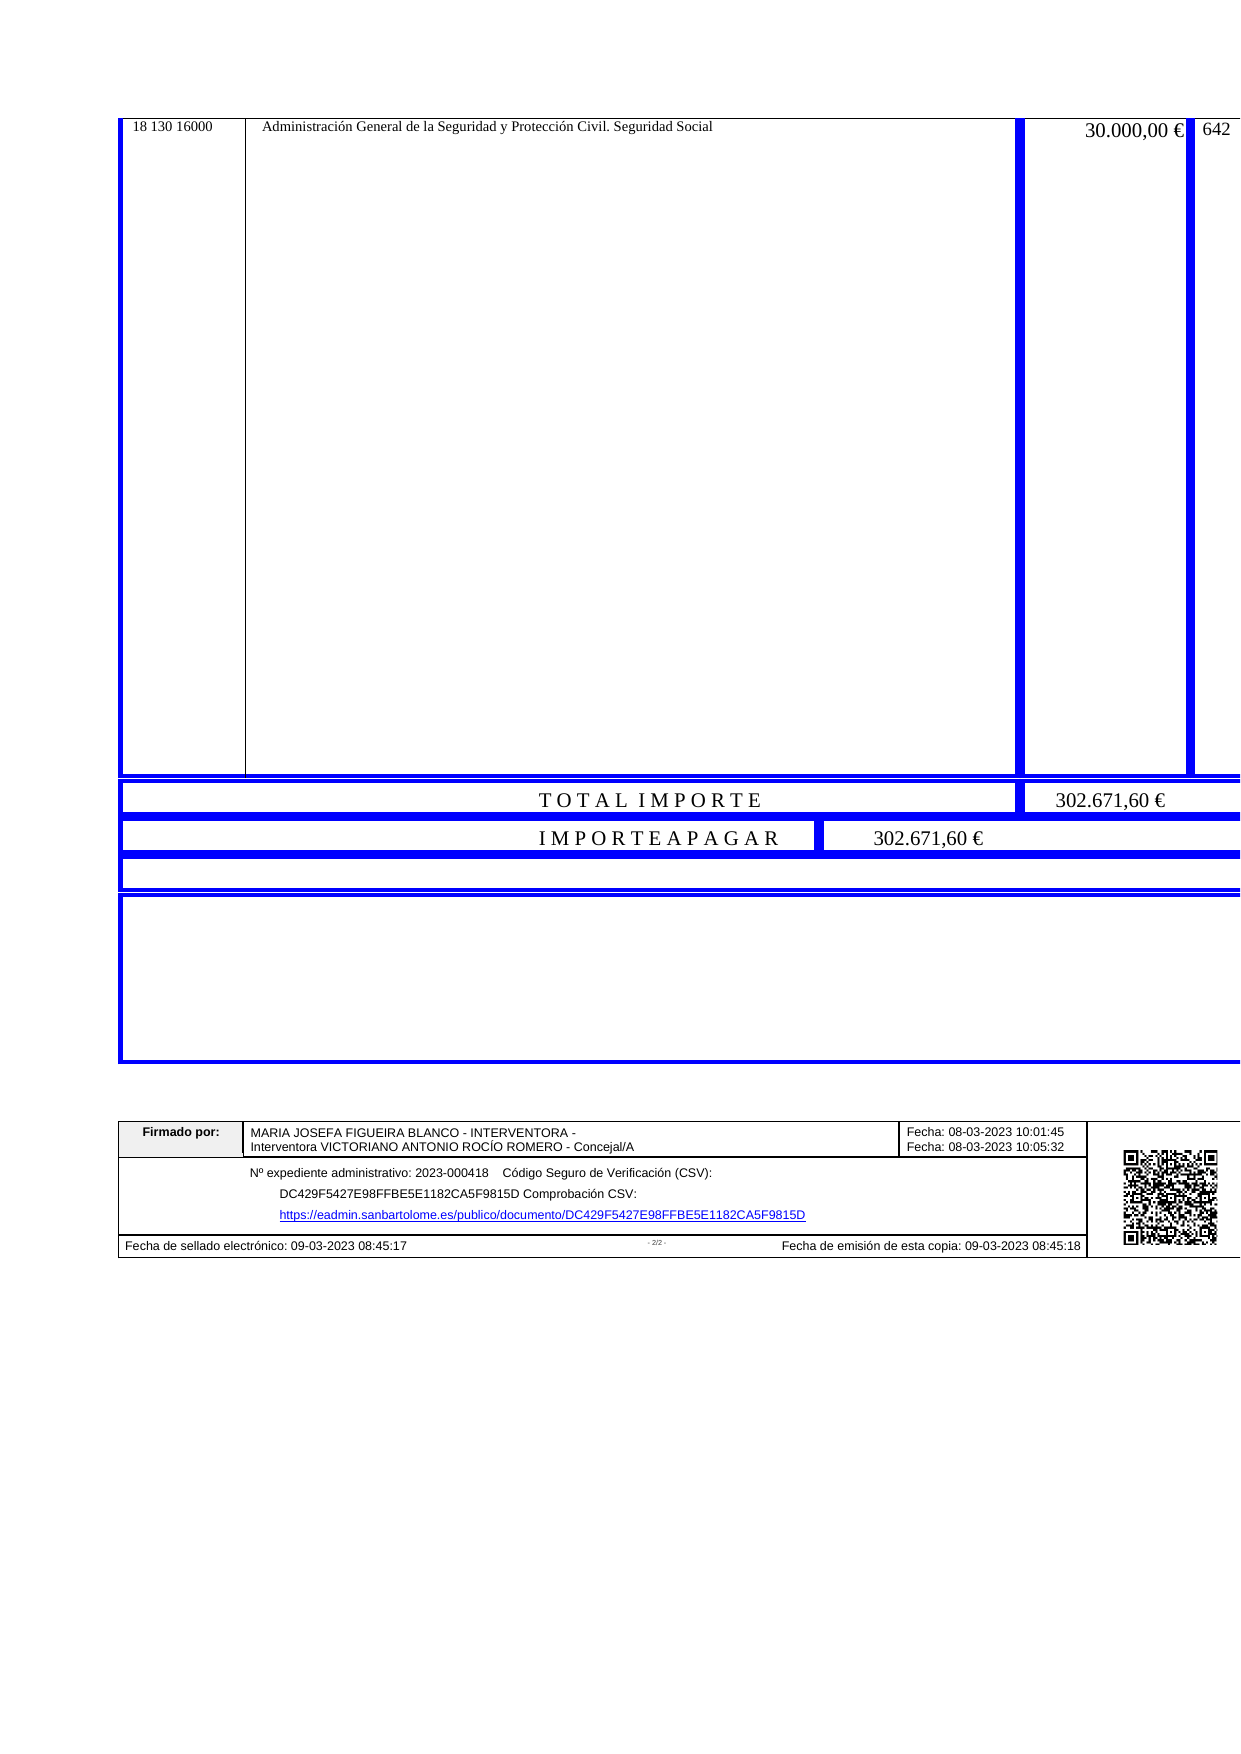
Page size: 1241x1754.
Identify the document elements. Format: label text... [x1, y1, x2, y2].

table_header Firmado por: [119, 1122, 242, 1153]
table_cell Nº expediente administrativo: 2023-000418 Código Seguro de Verificación (CSV): DC429F5427E98FFBE5E1182CA5F9815D Comprobación CSV: https://eadmin.sanbartolome.es/publico/documento/DC429F5427E98FFBE5E1182CA5F9815D [119, 1158, 1086, 1234]
table_cell 302.671,60 € [1025, 783, 1240, 812]
table_cell [123, 859, 1240, 888]
table_cell Administración General de la Seguridad y Protección Civil. Seguridad Social [246, 119, 1015, 774]
table_cell I M P O R T E A P A G A R [123, 821, 814, 850]
table_header Fecha: 08-03-2023 10:01:45 Fecha: 08-03-2023 10:05:32 [900, 1122, 1086, 1156]
table_cell T O T A L I M P O R T E [123, 783, 1015, 812]
table_cell [123, 897, 1240, 1060]
table_cell 302.671,60 € [824, 821, 1240, 850]
table_cell 642 [1195, 119, 1240, 774]
table_cell Fecha de sellado electrónico: 09-03-2023 08:45:17 - 2/2 - Fecha de emisión de esta copia: 09-03-2023 08:45:18 [119, 1236, 1086, 1257]
table_cell 18 130 16000 [123, 119, 245, 774]
table_header MARIA JOSEFA FIGUEIRA BLANCO - INTERVENTORA - Interventora VICTORIANO ANTONIO ROCÍO ROMERO - Concejal/A [244, 1122, 898, 1156]
table_cell 30.000,00 € [1025, 119, 1186, 774]
table_header [1088, 1122, 1240, 1257]
